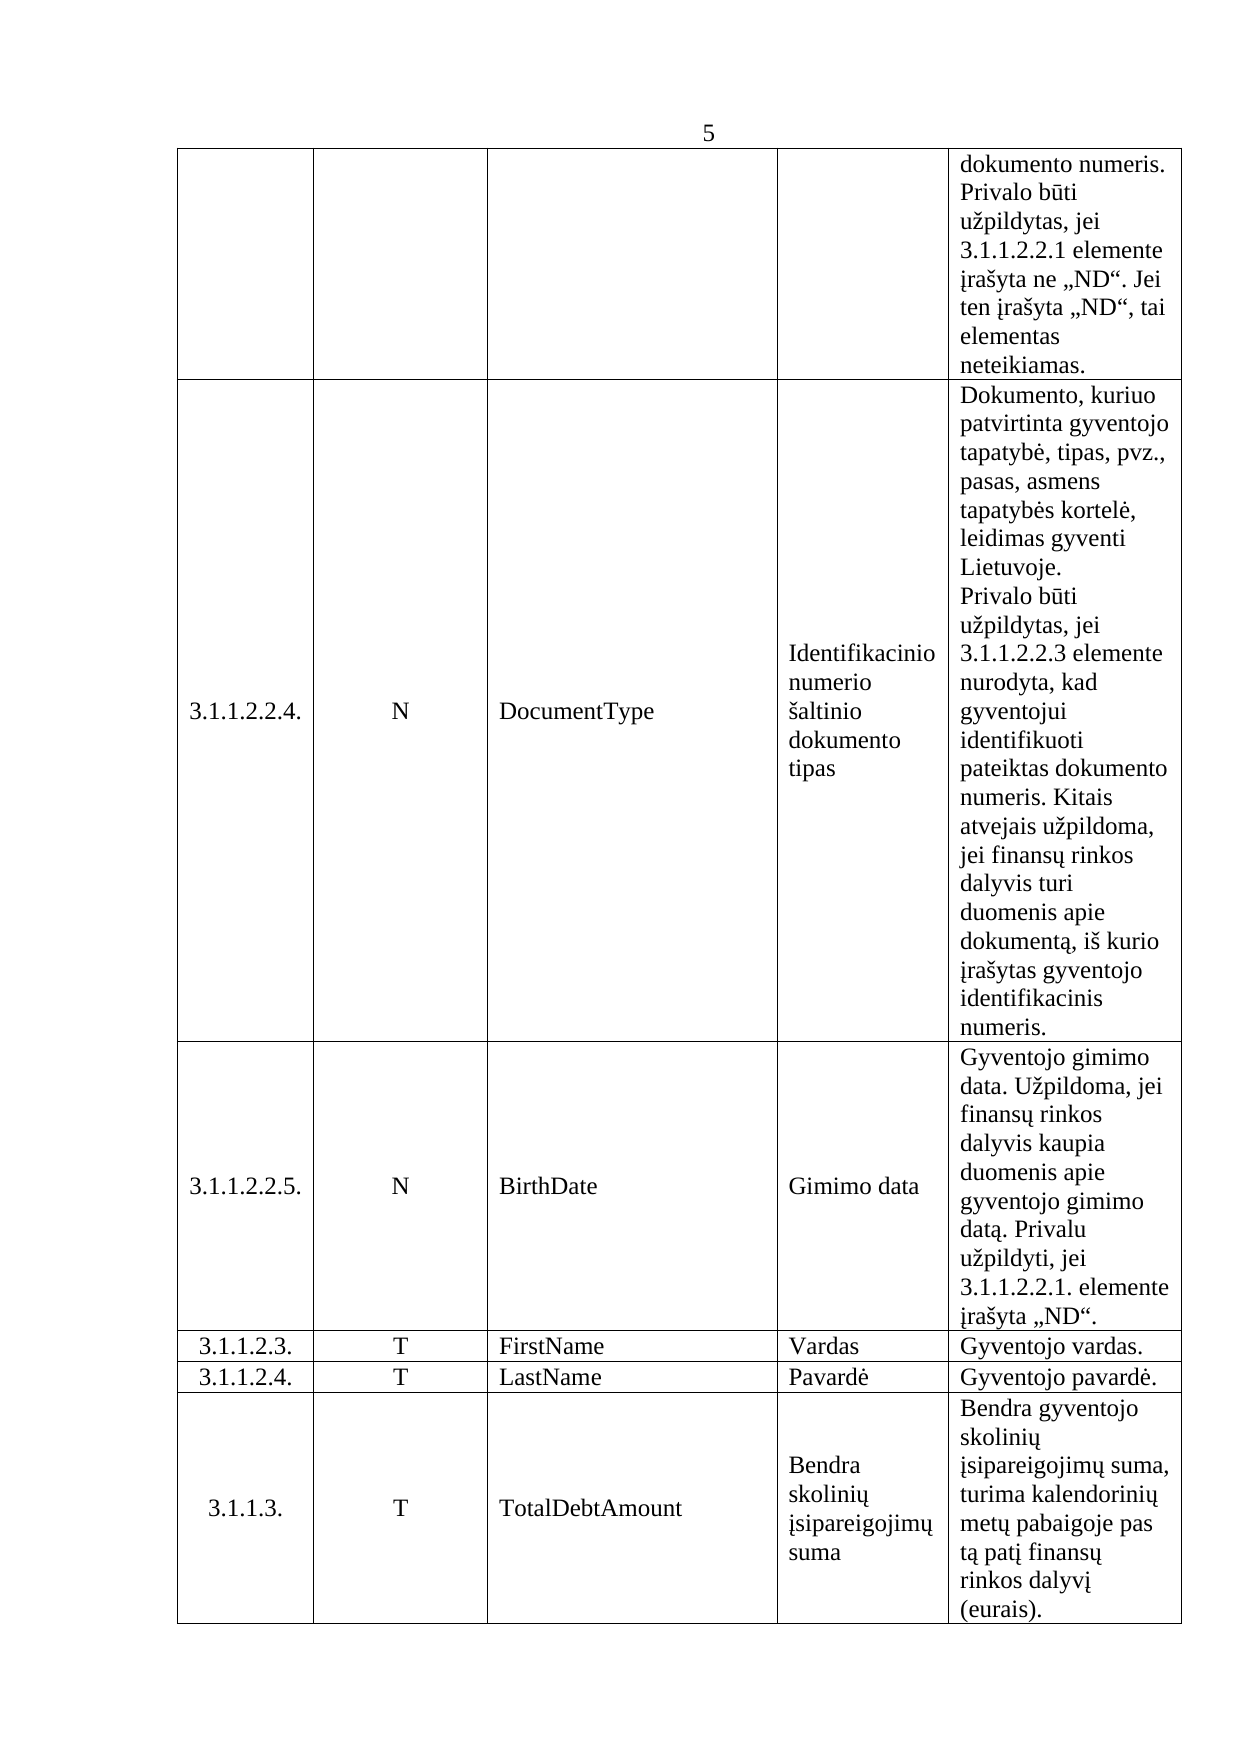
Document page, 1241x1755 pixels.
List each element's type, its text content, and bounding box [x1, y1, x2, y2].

table_cell Bendra skolinių įsipareigojimų suma [778, 1393, 948, 1623]
table_cell Gyventojo pavardė. [949, 1362, 1181, 1392]
table_cell dokumento numeris. Privalo būti užpildytas, jei 3.1.1.2.2.1 elemente įrašyta ne „ND“. Jei ten įrašyta „ND“, tai elementas neteikiamas. [949, 149, 1181, 379]
table_cell Gyventojo vardas. [949, 1331, 1181, 1361]
table_cell N [314, 1042, 487, 1329]
table_cell Gyventojo gimimo data. Užpildoma, jei finansų rinkos dalyvis kaupia duomenis apie gyventojo gimimo datą. Privalu užpildyti, jei 3.1.1.2.2.1. elemente įrašyta „ND“. [949, 1042, 1181, 1329]
table_cell 3.1.1.3. [178, 1393, 313, 1623]
table_cell [314, 149, 487, 379]
table_cell DocumentType [488, 380, 777, 1041]
table_cell Dokumento, kuriuo patvirtinta gyventojo tapatybė, tipas, pvz., pasas, asmens tapatybės kortelė, leidimas gyventi Lietuvoje. Privalo būti užpildytas, jei 3.1.1.2.2.3 elemente nurodyta, kad gyventojui identifikuoti pateiktas dokumento numeris. Kitais atvejais užpildoma, jei finansų rinkos dalyvis turi duomenis apie dokumentą, iš kurio įrašytas gyventojo identifikacinis numeris. [949, 380, 1181, 1041]
table_cell [778, 149, 948, 379]
table_cell 3.1.1.2.4. [178, 1362, 313, 1392]
table_cell Identifikacinio numerio šaltinio dokumento tipas [778, 380, 948, 1041]
table_cell [488, 149, 777, 379]
table_cell LastName [488, 1362, 777, 1392]
table_cell Bendra gyventojo skolinių įsipareigojimų suma, turima kalendorinių metų pabaigoje pas tą patį finansų rinkos dalyvį (eurais). [949, 1393, 1181, 1623]
table_cell N [314, 380, 487, 1041]
table_cell Pavardė [778, 1362, 948, 1392]
table_cell Gimimo data [778, 1042, 948, 1329]
table_cell TotalDebtAmount [488, 1393, 777, 1623]
table_cell T [314, 1362, 487, 1392]
table_cell FirstName [488, 1331, 777, 1361]
table_cell Vardas [778, 1331, 948, 1361]
table_cell [178, 149, 313, 379]
table_cell 3.1.1.2.2.4. [178, 380, 313, 1041]
table_cell 3.1.1.2.2.5. [178, 1042, 313, 1329]
table_cell BirthDate [488, 1042, 777, 1329]
table_cell T [314, 1393, 487, 1623]
table_cell T [314, 1331, 487, 1361]
table_cell 3.1.1.2.3. [178, 1331, 313, 1361]
